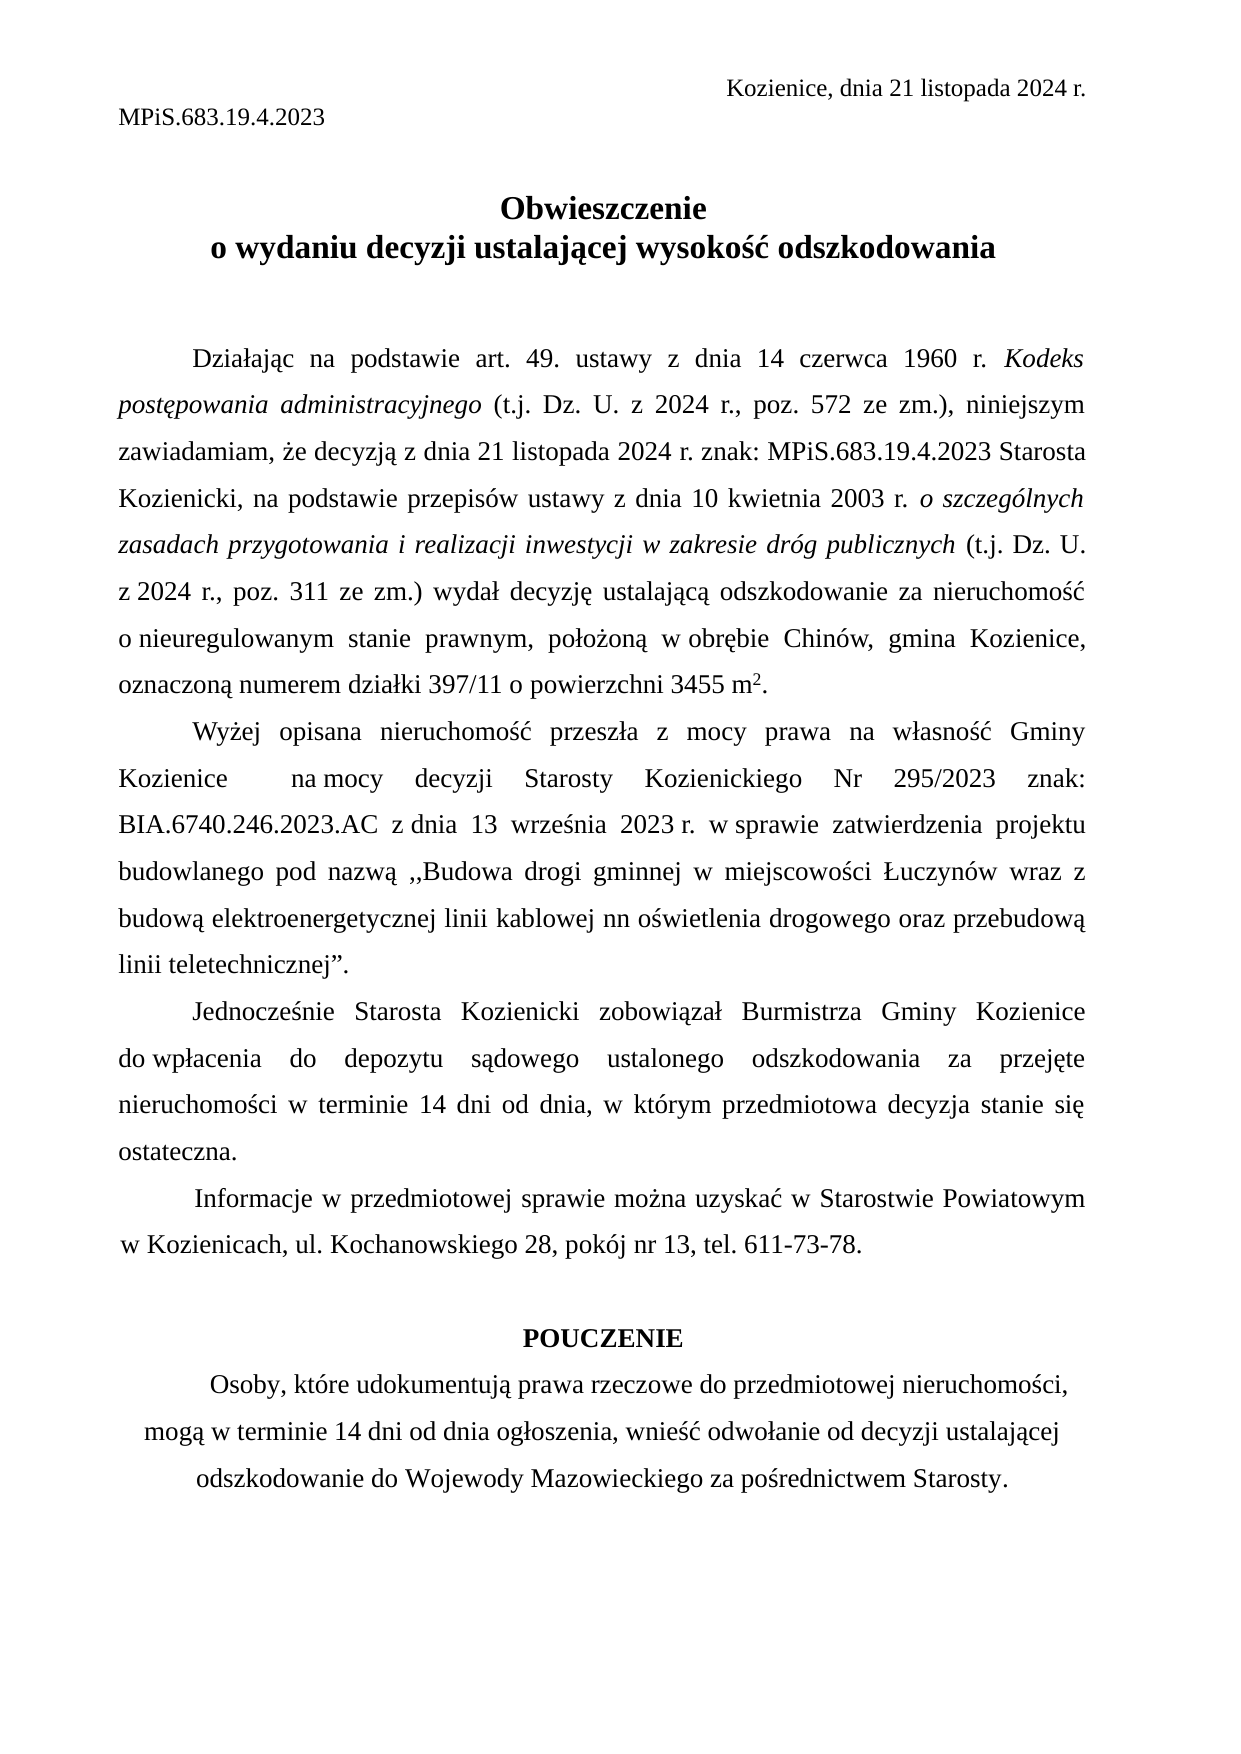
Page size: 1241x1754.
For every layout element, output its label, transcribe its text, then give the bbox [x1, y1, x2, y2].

text Działając na podstawie art. 49. ustawy z dnia 14 czerwca 1960 r. Kodeks postępowania administracyjnego (t.j. Dz. U. z 2024 r., poz. 572 ze zm.), niniejszym zawiadamiam, że decyzją z dnia 21 listopada 2024 r. znak: MPiS.683.19.4.2023 Starosta Kozienicki, na podstawie przepisów ustawy z dnia 10 kwietnia 2003 r. o szczególnych zasadach przygotowania i realizacji inwestycji w zakresie dróg publicznych (t.j. Dz. U. z 2024 r., poz. 311 ze zm.) wydał decyzję ustalającą odszkodowanie za nieruchomość o nieuregulowanym stanie prawnym, położoną w obrębie Chinów, gmina Kozienice, oznaczoną numerem działki 397/11 o powierzchni 3455 m2. [118, 342, 1086, 700]
text Obwieszczenie [120, 188, 1086, 227]
text Wyżej opisana nieruchomość przeszła z mocy prawa na własność Gminy Kozienice na mocy decyzji Starosty Kozienickiego Nr 295/2023 znak: BIA.6740.246.2023.AC z dnia 13 września 2023 r. w sprawie zatwierdzenia projektu budowlanego pod nazwą ,,Budowa drogi gminnej w miejscowości Łuczynów wraz z budową elektroenergetycznej linii kablowej nn oświetlenia drogowego oraz przebudową linii teletechnicznej”. [118, 715, 1086, 980]
text o wydaniu decyzji ustalającej wysokość odszkodowania [120, 227, 1086, 265]
text Osoby, które udokumentują prawa rzeczowe do przedmiotowej nieruchomości, mogą w terminie 14 dni od dnia ogłoszenia, wnieść odwołanie od decyzji ustalającej odszkodowanie do Wojewody Mazowieckiego za pośrednictwem Starosty. [118, 1368, 1086, 1493]
text Kozienice, dnia 21 listopada 2024 r. [118, 73, 1086, 102]
text Jednocześnie Starosta Kozienicki zobowiązał Burmistrza Gminy Kozienice do wpłacenia do depozytu sądowego ustalonego odszkodowania za przejęte nieruchomości w terminie 14 dni od dnia, w którym przedmiotowa decyzja stanie się ostateczna. [118, 995, 1086, 1166]
text POUCZENIE [120, 1322, 1086, 1353]
text Informacje w przedmiotowej sprawie można uzyskać w Starostwie Powiatowym w Kozienicach, ul. Kochanowskiego 28, pokój nr 13, tel. 611-73-78. [120, 1182, 1086, 1260]
text MPiS.683.19.4.2023 [118, 102, 1086, 131]
